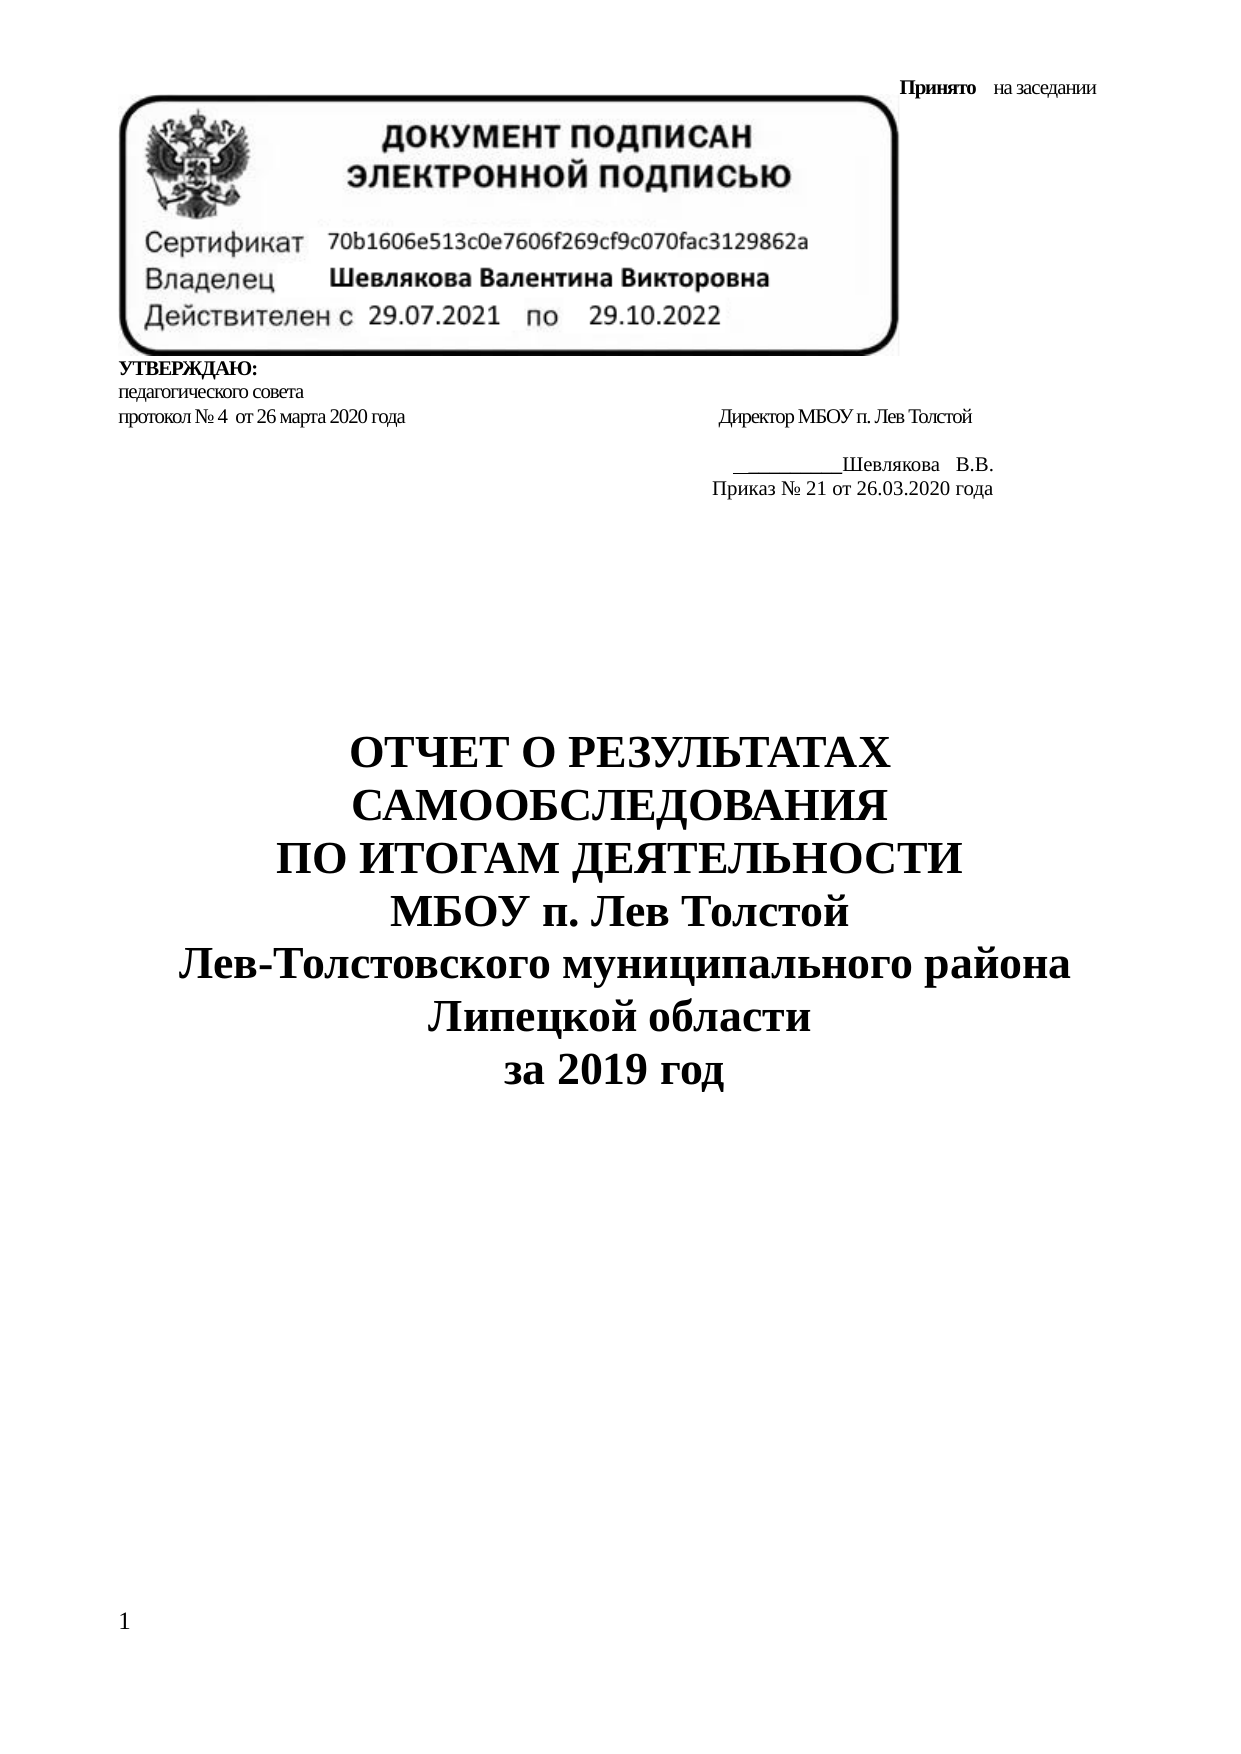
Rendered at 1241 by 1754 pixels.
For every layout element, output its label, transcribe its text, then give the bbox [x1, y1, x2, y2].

text педагогического совета [118, 379, 1122, 403]
text Принято на заседании УТВЕРЖДАЮ: [118, 75, 1122, 379]
text протокол № 4 от 26 марта 2020 года Директор МБОУ п. Лев Толстой [118, 403, 1122, 428]
text за 2019 год [118, 1041, 1122, 1094]
text САМООБСЛЕДОВАНИЯ [118, 778, 1122, 831]
text ПО ИТОГАМ ДЕЯТЕЛЬНОСТИ [118, 831, 1122, 883]
text ОТЧЕТ О РЕЗУЛЬТАТАХ [118, 725, 1122, 778]
text МБОУ п. Лев Толстой Лев-Толстовского муниципального района Липецкой области [118, 883, 1122, 1041]
text Приказ № 21 от 26.03.2020 года [118, 476, 1157, 500]
text _________Шевлякова В.В. [118, 452, 1157, 476]
